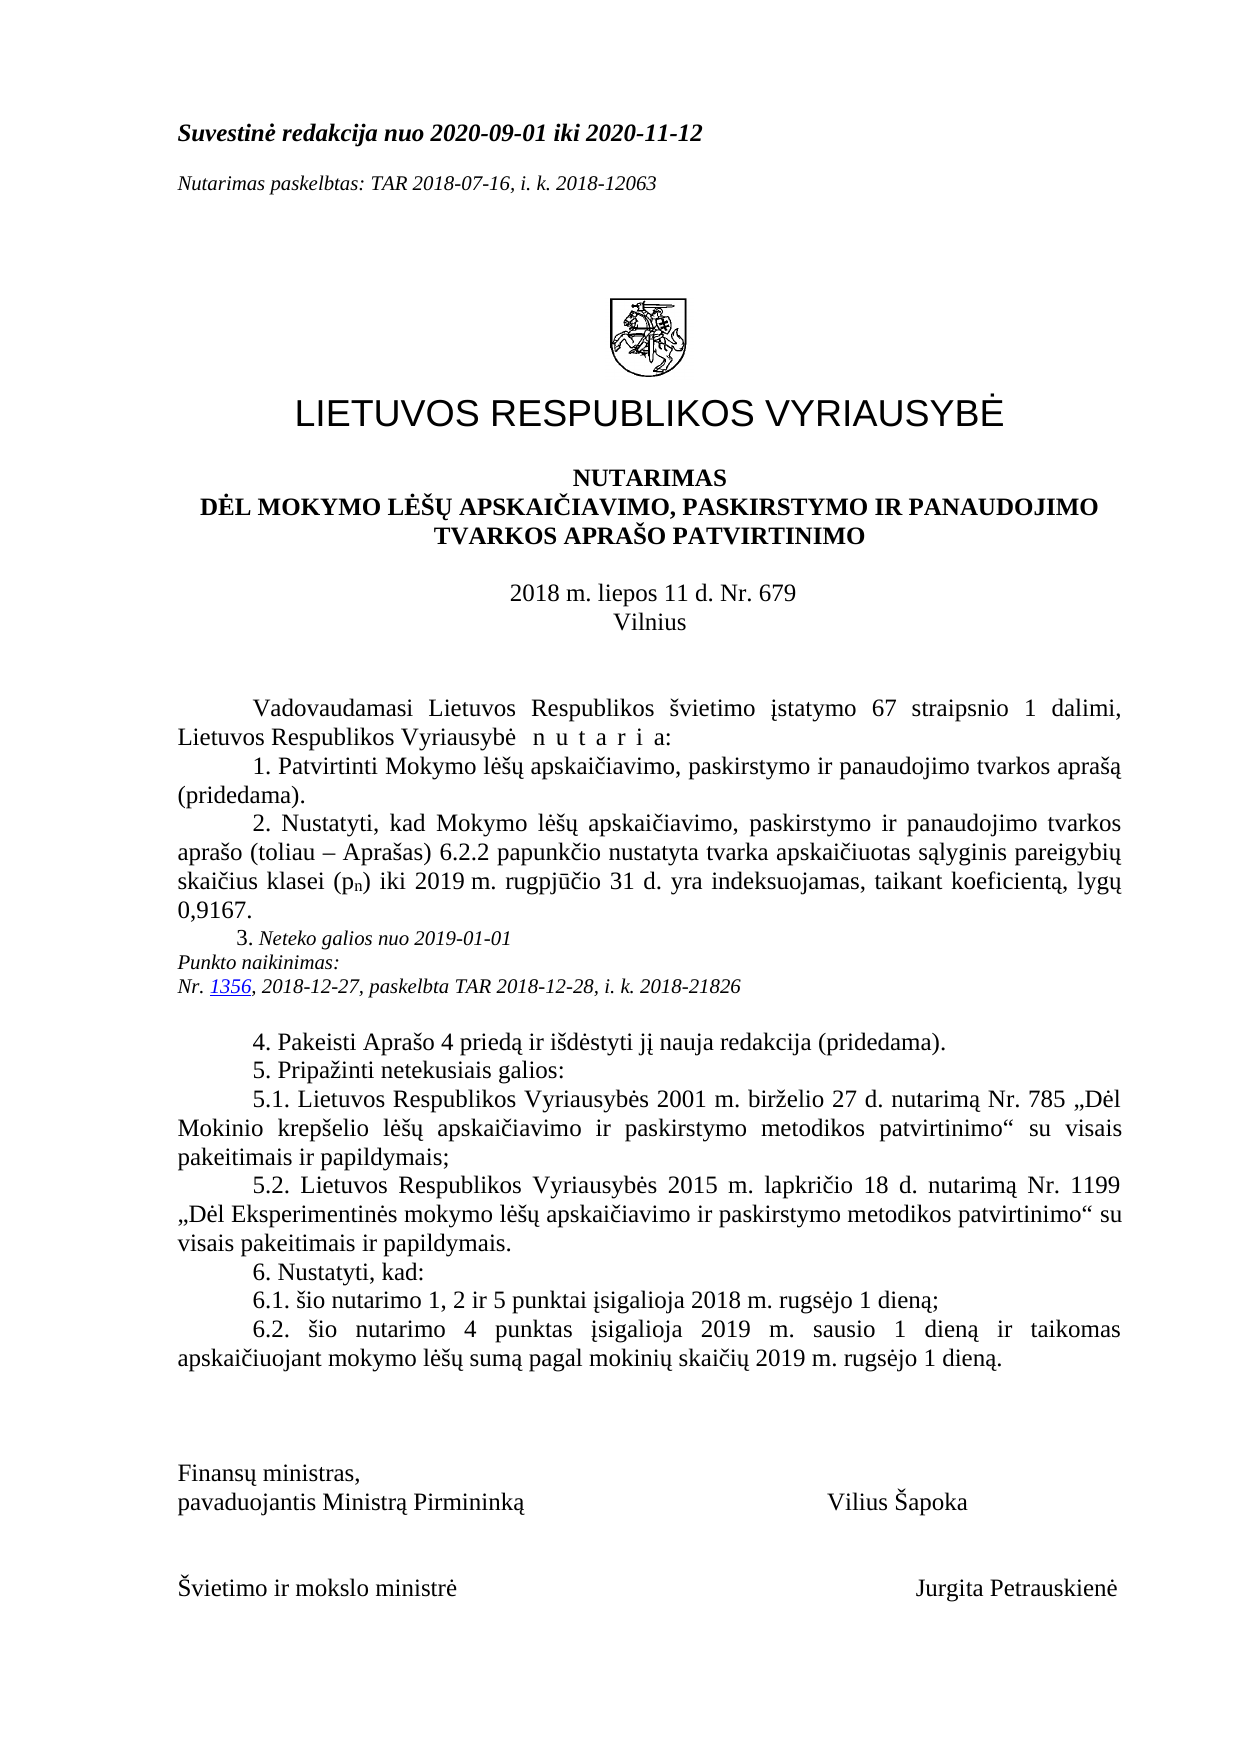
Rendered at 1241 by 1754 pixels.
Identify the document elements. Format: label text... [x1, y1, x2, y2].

text Nr. 1356, 2018-12-27, paskelbta TAR 2018-12-28, i. k. 2018-21826 [177, 974, 1122, 998]
text Finansų ministras, [177, 1458, 1122, 1487]
text 3. Neteko galios nuo 2019-01-01 [177, 923, 1122, 950]
text 2. Nustatyti, kad Mokymo lėšų apskaičiavimo, paskirstymo ir panaudojimo tvarkos aprašo (toliau – Aprašas) 6.2.2 papunkčio nustatyta tvarka apskaičiuotas sąlyginis pareigybių skaičius klasei (pn) iki 2019 m. rugpjūčio 31 d. yra indeksuojamas, taikant koeficientą, lygų 0,9167. [177, 808, 1122, 923]
text 5. Pripažinti netekusiais galios: [177, 1056, 1122, 1084]
text 5.1. Lietuvos Respublikos Vyriausybės 2001 m. birželio 27 d. nutarimą Nr. 785 „Dėl Mokinio krepšelio lėšų apskaičiavimo ir paskirstymo metodikos patvirtinimo“ su visais pakeitimais ir papildymais; [177, 1084, 1122, 1171]
text Vadovaudamasi Lietuvos Respublikos švietimo įstatymo 67 straipsnio 1 dalimi, Lietuvos Respublikos Vyriausybė nutaria: [177, 693, 1122, 751]
text Lietuvos Respublikos Vyriausybė [177, 392, 1122, 435]
text 6.1. šio nutarimo 1, 2 ir 5 punktai įsigalioja 2018 m. rugsėjo 1 dieną; [177, 1286, 1122, 1314]
text 4. Pakeisti Aprašo 4 priedą ir išdėstyti jį nauja redakcija (pridedama). [177, 1027, 1122, 1056]
text DĖL MOKYMO LĖŠŲ APSKAIČIAVIMO, PASKIRSTYMO IR PANAUDOJIMO TVARKOS APRAŠO PATVIRTINIMO [177, 492, 1122, 550]
text 6.2. šio nutarimo 4 punktas įsigalioja 2019 m. sausio 1 dieną ir taikomas apskaičiuojant mokymo lėšų sumą pagal mokinių skaičių 2019 m. rugsėjo 1 dieną. [177, 1314, 1122, 1372]
text nutarimas [177, 463, 1122, 492]
text 1. Patvirtinti Mokymo lėšų apskaičiavimo, paskirstymo ir panaudojimo tvarkos aprašą (pridedama). [177, 751, 1122, 808]
text Suvestinė redakcija nuo 2020-09-01 iki 2020-11-12 [177, 118, 1122, 147]
text 5.2. Lietuvos Respublikos Vyriausybės 2015 m. lapkričio 18 d. nutarimą Nr. 1199 „Dėl Eksperimentinės mokymo lėšų apskaičiavimo ir paskirstymo metodikos patvirtinimo“ su visais pakeitimais ir papildymais. [177, 1171, 1122, 1257]
text Nutarimas paskelbtas: TAR 2018-07-16, i. k. 2018-12063 [177, 171, 1122, 195]
text 6. Nustatyti, kad: [177, 1257, 1122, 1286]
text 2018 m. liepos 11 d. Nr. 679 [177, 578, 1122, 607]
text Švietimo ir mokslo ministrė Jurgita Petrauskienė [177, 1573, 1122, 1602]
text pavaduojantis Ministrą Pirmininką Vilius Šapoka [177, 1487, 1122, 1516]
text Vilnius [177, 607, 1122, 636]
text Punkto naikinimas: [177, 950, 1122, 974]
